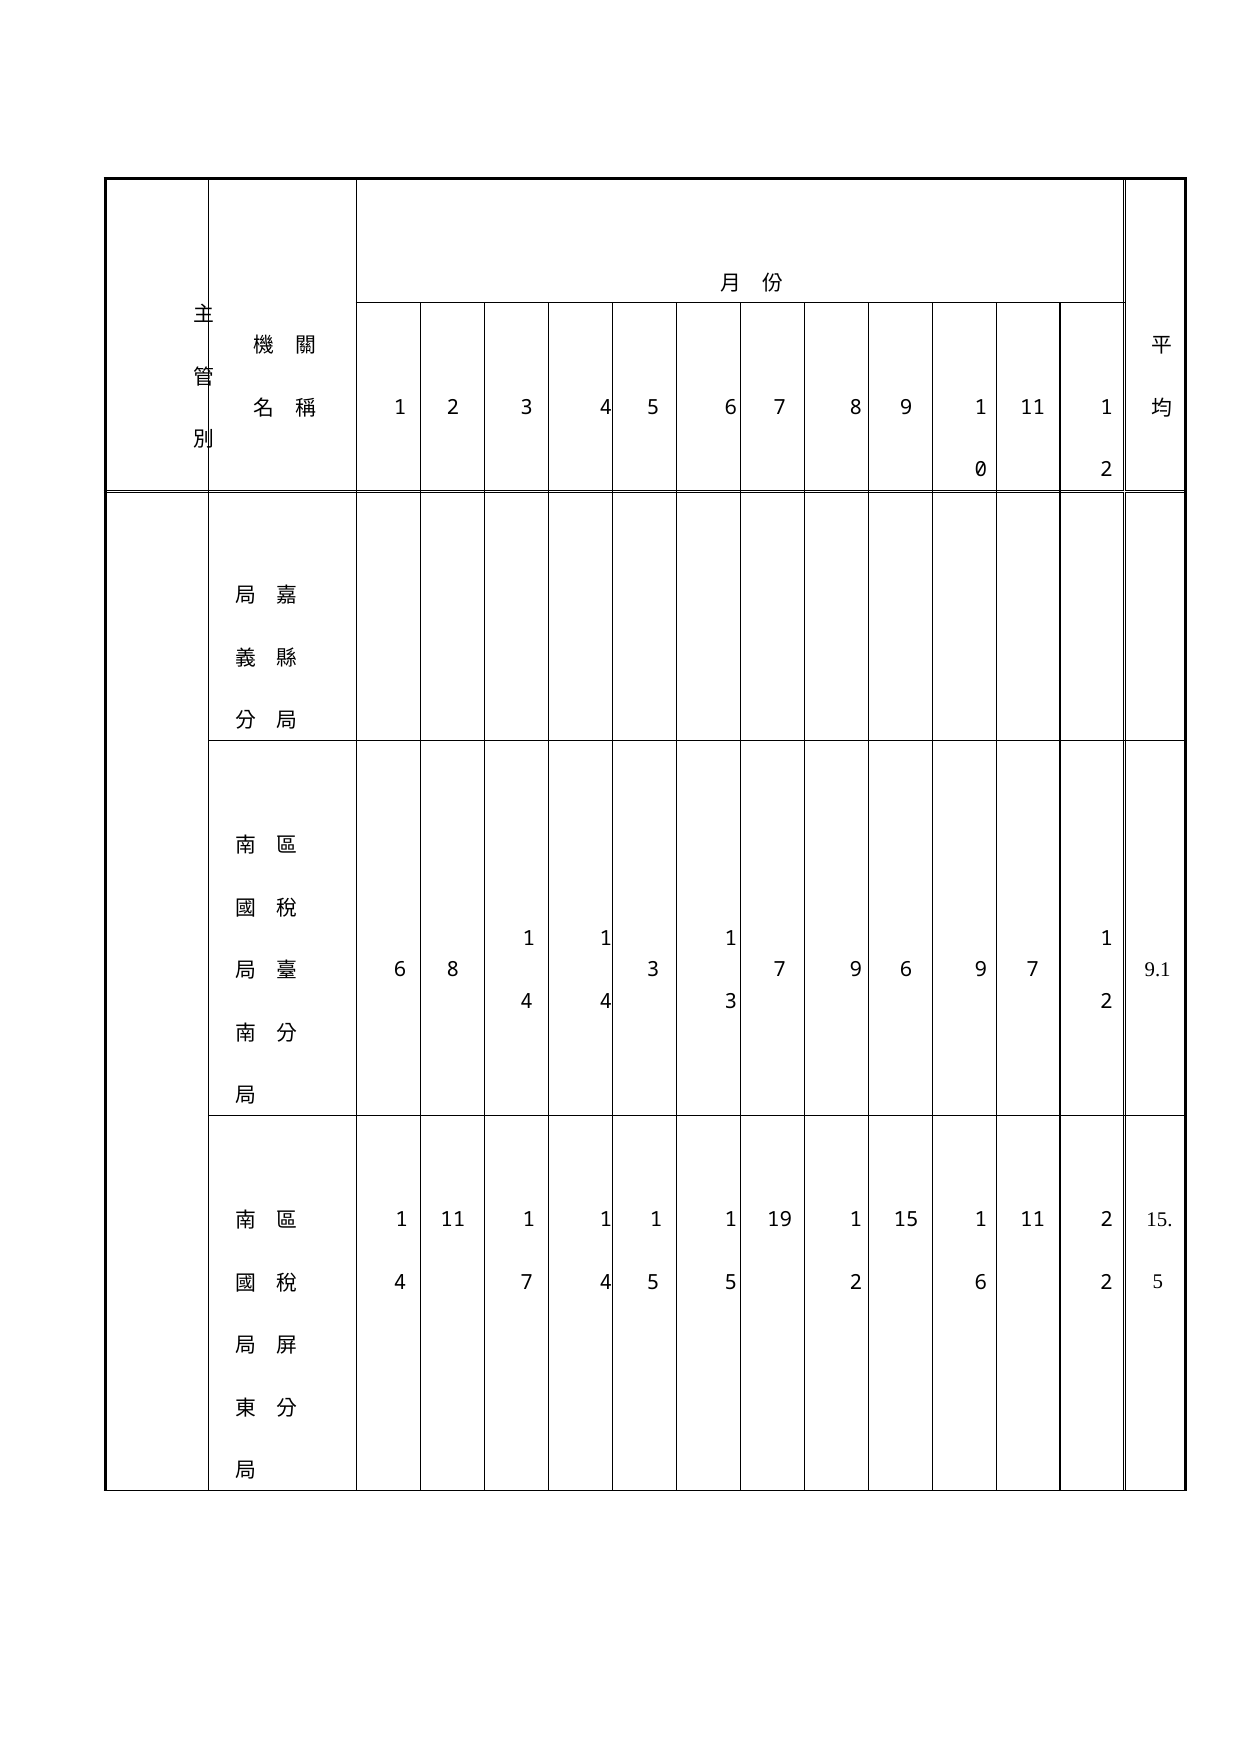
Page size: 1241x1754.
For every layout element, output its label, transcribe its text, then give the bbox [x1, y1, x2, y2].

table_cell 7 [741, 303, 804, 490]
table_cell 12 [1061, 303, 1123, 490]
table_cell 7 [741, 741, 804, 1115]
table_cell 10 [933, 303, 996, 490]
table_cell 11 [421, 1116, 484, 1490]
table_cell 11 [997, 303, 1059, 490]
table_cell [485, 493, 548, 740]
table_cell 6 [677, 303, 740, 490]
table_header 主管別 [107, 180, 208, 490]
table_header 平均 [1126, 180, 1184, 490]
table_cell [1061, 493, 1123, 740]
table_cell 局嘉義縣分局 [209, 493, 356, 740]
table_cell 4 [549, 303, 612, 490]
table_cell 12 [1061, 741, 1123, 1115]
table_cell 6 [869, 741, 932, 1115]
table_cell [357, 493, 420, 740]
table_cell 6 [357, 741, 420, 1115]
table_cell [741, 493, 804, 740]
table_cell [549, 493, 612, 740]
table_cell 9 [933, 741, 996, 1115]
table_cell [613, 493, 676, 740]
table_cell 19 [741, 1116, 804, 1490]
table_cell 2 [421, 303, 484, 490]
table_cell 南區國稅局臺南分局 [209, 741, 356, 1115]
table_cell 南區國稅局屏東分局 [209, 1116, 356, 1490]
table_cell 5 [613, 303, 676, 490]
table_cell 22 [1061, 1116, 1123, 1490]
table_cell 14 [549, 1116, 612, 1490]
table_header 機關名稱 [209, 180, 356, 490]
table_cell 3 [485, 303, 548, 490]
table_cell 15 [613, 1116, 676, 1490]
table_cell 12 [805, 1116, 868, 1490]
table_cell 9.1 [1126, 741, 1184, 1115]
table_cell 9 [869, 303, 932, 490]
table_cell 16 [933, 1116, 996, 1490]
table_cell 11 [997, 1116, 1059, 1490]
table_cell [869, 493, 932, 740]
table_cell 7 [997, 741, 1059, 1115]
table_cell 13 [677, 741, 740, 1115]
table_cell [421, 493, 484, 740]
table_cell 9 [805, 741, 868, 1115]
table_cell 15.5 [1126, 1116, 1184, 1490]
table_cell [997, 493, 1059, 740]
table_cell 14 [549, 741, 612, 1115]
table_cell 8 [421, 741, 484, 1115]
table_cell [1126, 493, 1184, 740]
table_cell 17 [485, 1116, 548, 1490]
table_header 月份 [357, 180, 1123, 302]
table_cell [933, 493, 996, 740]
table_cell 3 [613, 741, 676, 1115]
table_cell 14 [485, 741, 548, 1115]
table_cell [805, 493, 868, 740]
table_cell 14 [357, 1116, 420, 1490]
table_cell 1 [357, 303, 420, 490]
table_cell [677, 493, 740, 740]
table_cell 15 [677, 1116, 740, 1490]
table_cell 15 [869, 1116, 932, 1490]
table_cell 財政部主管 [107, 493, 208, 1490]
table_cell 8 [805, 303, 868, 490]
